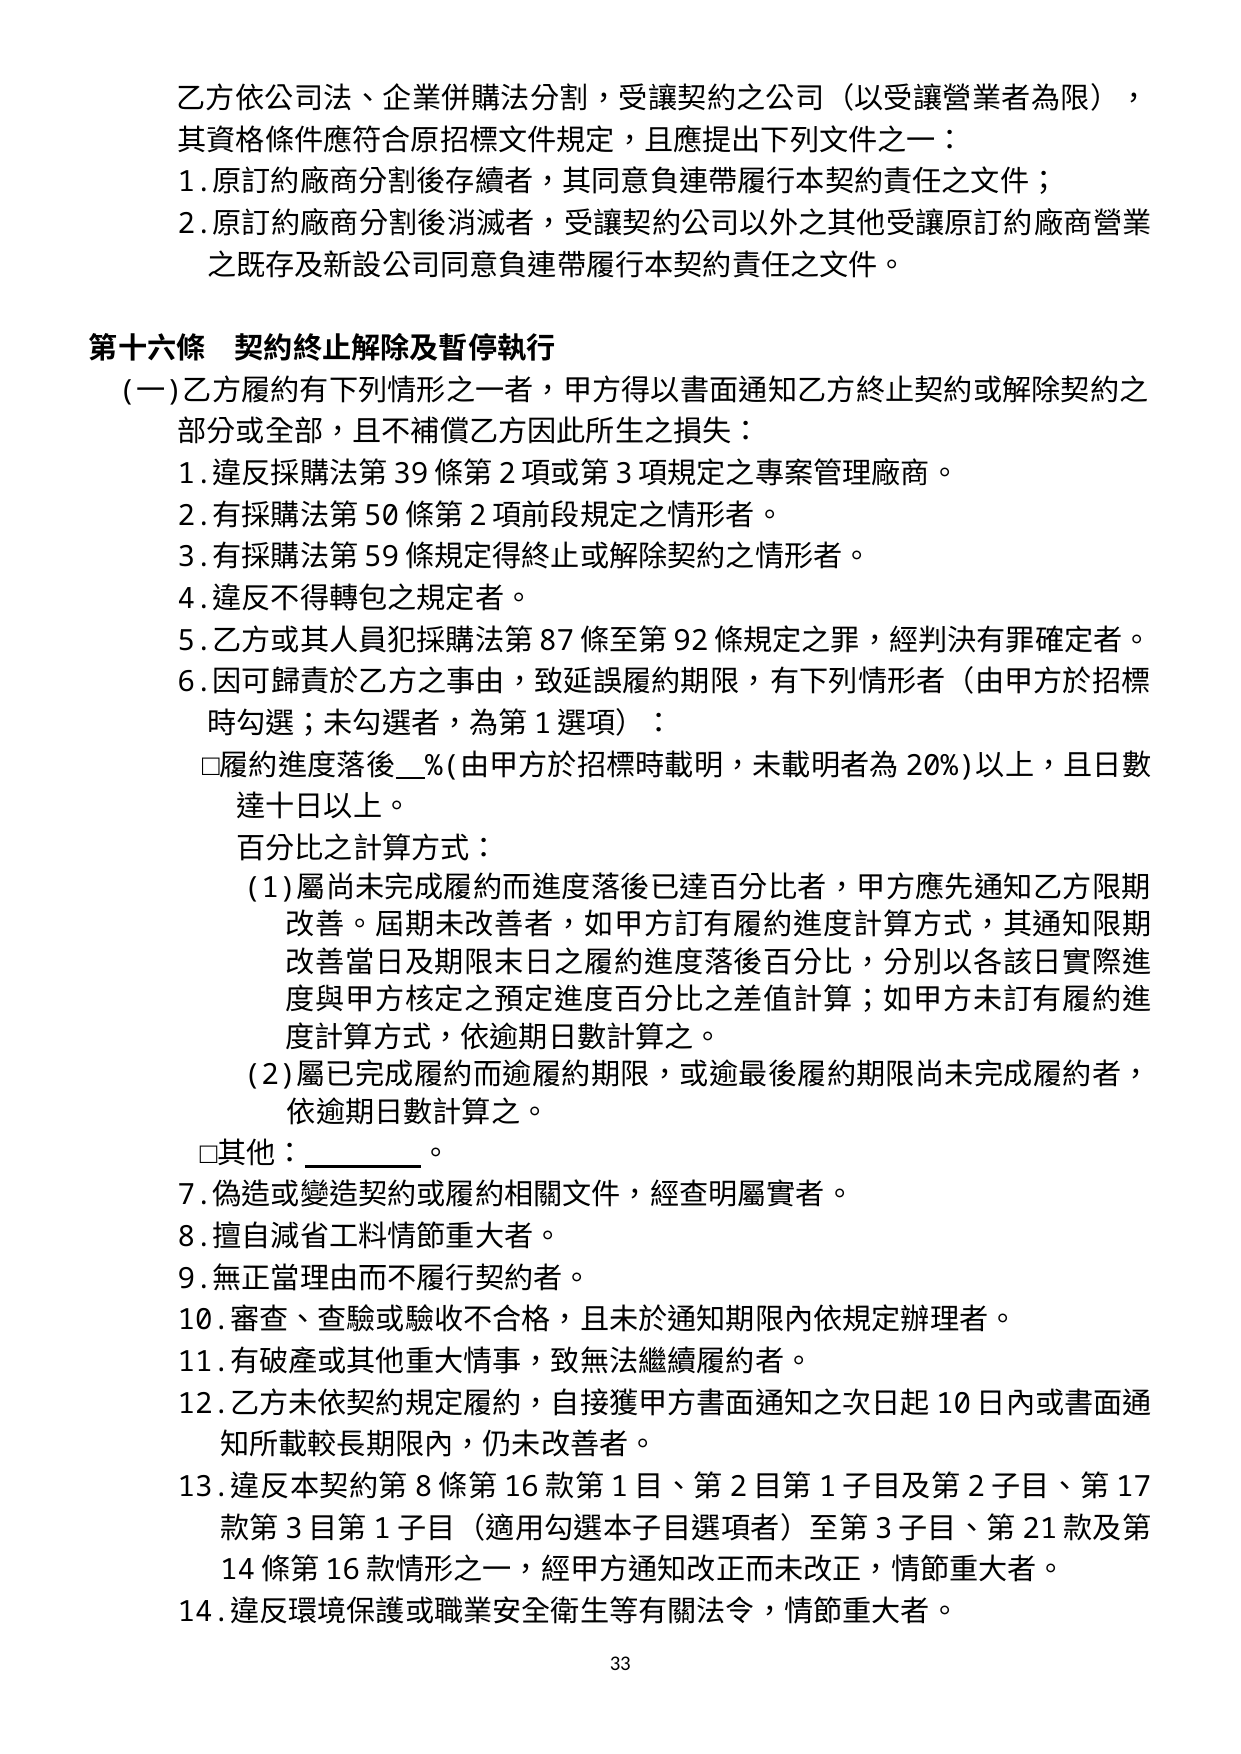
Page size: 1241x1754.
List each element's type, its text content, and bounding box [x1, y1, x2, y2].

text 10.審查、查驗或驗收不合格，且未於通知期限內依規定辦理者。 [177, 1296, 1152, 1338]
text 1.原訂約廠商分割後存續者，其同意負連帶履行本契約責任之文件； [177, 158, 1152, 200]
text 13.違反本契約第8條第16款第1目、第2目第1子目及第2子目、第17款第3目第1子目（適用勾選本子目選項者）至第3子目、第21款及第14條第16款情形之一，經甲方通知改正而未改正，情節重大者。 [177, 1463, 1152, 1588]
text 百分比之計算方式： [110, 825, 1152, 867]
text 14.違反環境保護或職業安全衛生等有關法令，情節重大者。 [177, 1588, 1152, 1630]
text (一)乙方履約有下列情形之一者，甲方得以書面通知乙方終止契約或解除契約之部分或全部，且不補償乙方因此所生之損失： [118, 367, 1152, 450]
text 9.無正當理由而不履行契約者。 [177, 1255, 1152, 1296]
text 乙方依公司法、企業併購法分割，受讓契約之公司（以受讓營業者為限），其資格條件應符合原招標文件規定，且應提出下列文件之一： [176, 75, 1152, 158]
text 8.擅自減省工料情節重大者。 [177, 1213, 1152, 1255]
text 2.有採購法第50條第2項前段規定之情形者。 [177, 492, 1152, 533]
text (1)屬尚未完成履約而進度落後已達百分比者，甲方應先通知乙方限期改善。屆期未改善者，如甲方訂有履約進度計算方式，其通知限期改善當日及期限末日之履約進度落後百分比，分別以各該日實際進度與甲方核定之預定進度百分比之差值計算；如甲方未訂有履約進度計算方式，依逾期日數計算之。 [244, 867, 1152, 1055]
text (2)屬已完成履約而逾履約期限，或逾最後履約期限尚未完成履約者，依逾期日數計算之。 [243, 1055, 1152, 1130]
text 7.偽造或變造契約或履約相關文件，經查明屬實者。 [177, 1171, 1152, 1213]
text 6.因可歸責於乙方之事由，致延誤履約期限，有下列情形者（由甲方於招標時勾選；未勾選者，為第1選項）： [177, 658, 1152, 742]
text 3.有採購法第59條規定得終止或解除契約之情形者。 [177, 533, 1152, 575]
text □履約進度落後 %(由甲方於招標時載明，未載明者為20%)以上，且日數達十日以上。 [202, 742, 1152, 825]
text 11.有破產或其他重大情事，致無法繼續履約者。 [177, 1338, 1152, 1380]
text 1.違反採購法第39條第2項或第3項規定之專案管理廠商。 [177, 450, 1152, 492]
text 5.乙方或其人員犯採購法第87條至第92條規定之罪，經判決有罪確定者。 [177, 617, 1152, 658]
text 2.原訂約廠商分割後消滅者，受讓契約公司以外之其他受讓原訂約廠商營業之既存及新設公司同意負連帶履行本契約責任之文件。 [177, 200, 1152, 283]
text 12.乙方未依契約規定履約，自接獲甲方書面通知之次日起10日內或書面通知所載較長期限內，仍未改善者。 [177, 1380, 1152, 1463]
text 4.違反不得轉包之規定者。 [177, 575, 1152, 617]
text □其他： 。 [199, 1130, 1152, 1171]
text 第十六條 契約終止解除及暫停執行 [89, 325, 1152, 367]
